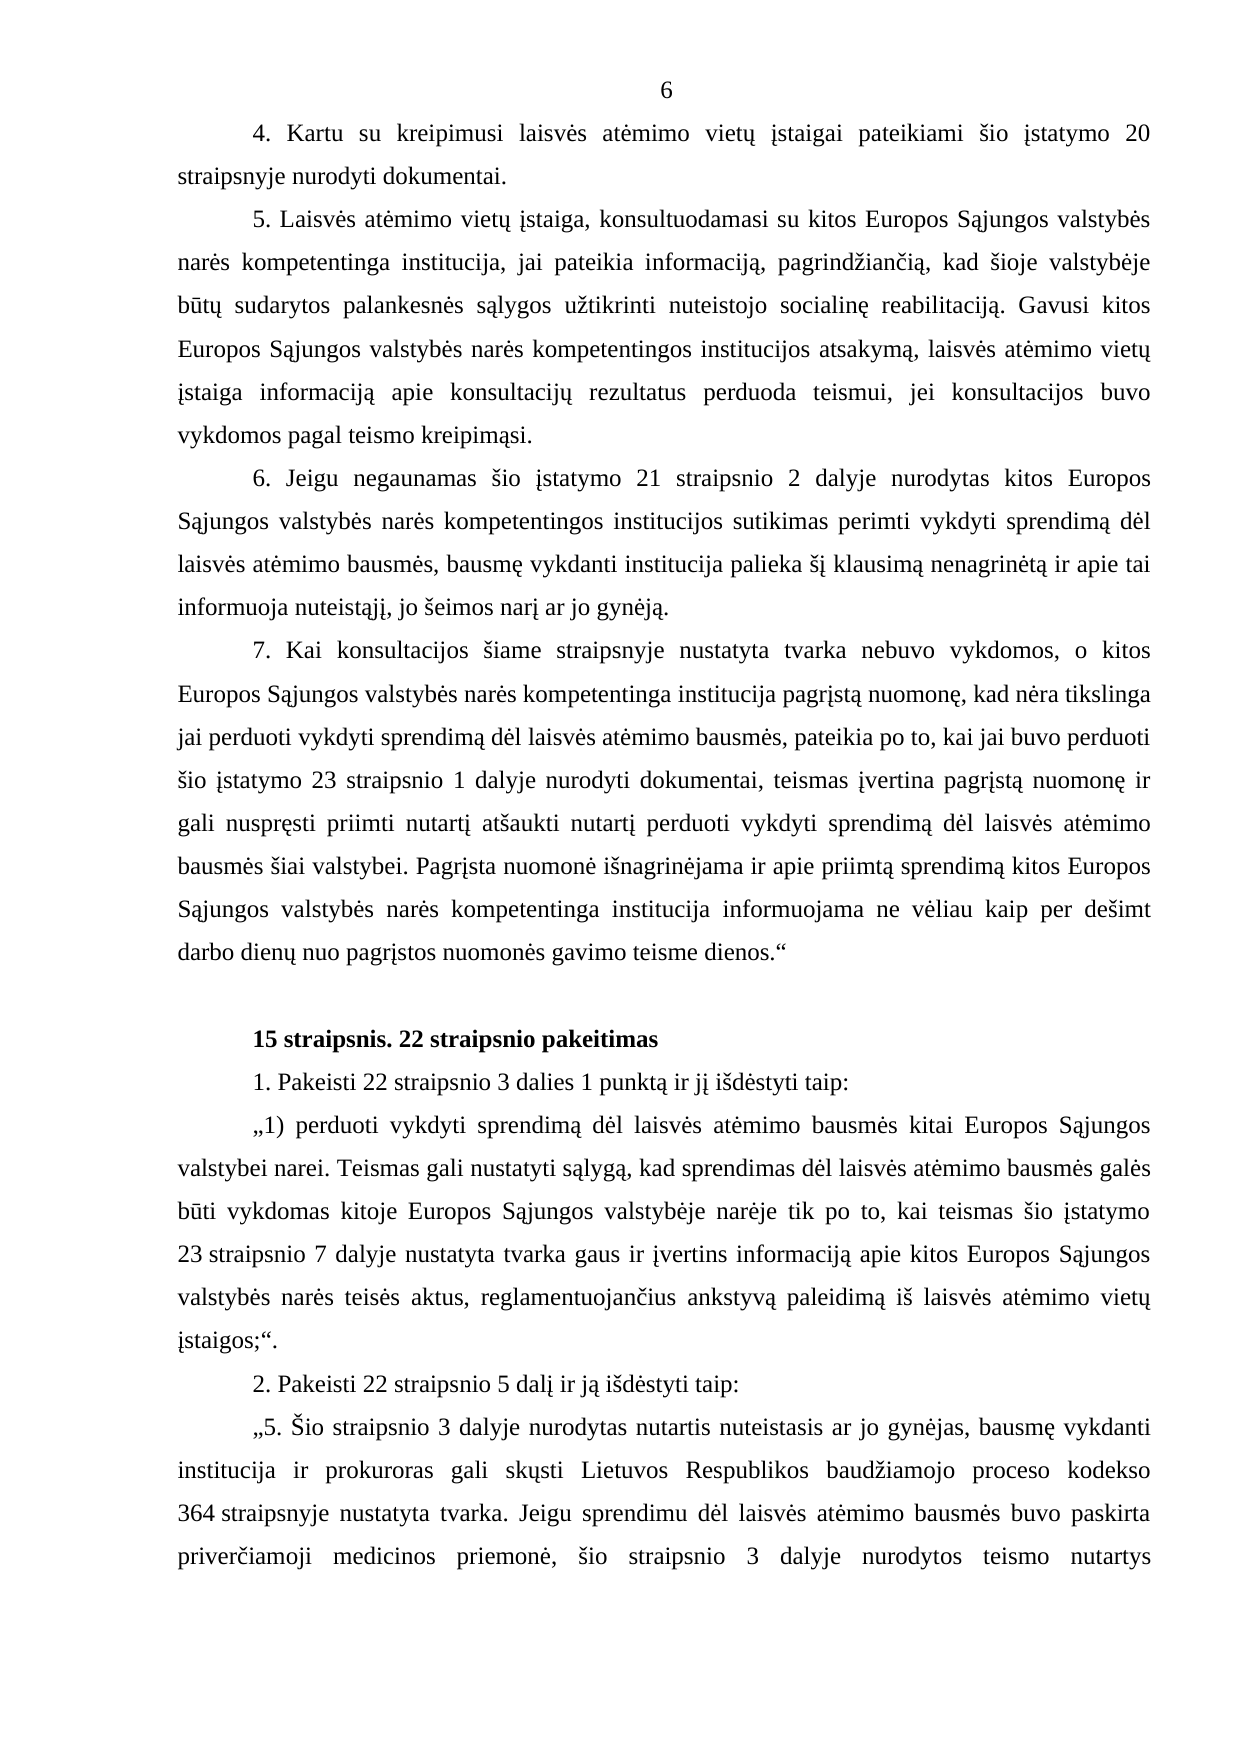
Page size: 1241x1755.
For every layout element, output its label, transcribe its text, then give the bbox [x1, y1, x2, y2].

text 7. Kai konsultacijos šiame straipsnyje nustatyta tvarka nebuvo vykdomos, o kitos Europos Sąjungos valstybės narės kompetentinga institucija pagrįstą nuomonę, kad nėra tikslinga jai perduoti vykdyti sprendimą dėl laisvės atėmimo bausmės, pateikia po to, kai jai buvo perduoti šio įstatymo 23 straipsnio 1 dalyje nurodyti dokumentai, teismas įvertina pagrįstą nuomonę ir gali nuspręsti priimti nutartį atšaukti nutartį perduoti vykdyti sprendimą dėl laisvės atėmimo bausmės šiai valstybei. Pagrįsta nuomonė išnagrinėjama ir apie priimtą sprendimą kitos Europos Sąjungos valstybės narės kompetentinga institucija informuojama ne vėliau kaip per dešimt darbo dienų nuo pagrįstos nuomonės gavimo teisme dienos.“ [177, 636, 1152, 966]
text 15 straipsnis. 22 straipsnio pakeitimas [177, 1024, 1152, 1052]
text 1. Pakeisti 22 straipsnio 3 dalies 1 punktą ir jį išdėstyti taip: [177, 1067, 1152, 1096]
text 5. Laisvės atėmimo vietų įstaiga, konsultuodamasi su kitos Europos Sąjungos valstybės narės kompetentinga institucija, jai pateikia informaciją, pagrindžiančią, kad šioje valstybėje būtų sudarytos palankesnės sąlygos užtikrinti nuteistojo socialinę reabilitaciją. Gavusi kitos Europos Sąjungos valstybės narės kompetentingos institucijos atsakymą, laisvės atėmimo vietų įstaiga informaciją apie konsultacijų rezultatus perduoda teismui, jei konsultacijos buvo vykdomos pagal teismo kreipimąsi. [177, 204, 1152, 449]
text „5. Šio straipsnio 3 dalyje nurodytas nutartis nuteistasis ar jo gynėjas, bausmę vykdanti institucija ir prokuroras gali skųsti Lietuvos Respublikos baudžiamojo proceso kodekso 364 straipsnyje nustatyta tvarka. Jeigu sprendimu dėl laisvės atėmimo bausmės buvo paskirta priverčiamoji medicinos priemonė, šio straipsnio 3 dalyje nurodytos teismo nutartys [177, 1412, 1152, 1570]
text 6. Jeigu negaunamas šio įstatymo 21 straipsnio 2 dalyje nurodytas kitos Europos Sąjungos valstybės narės kompetentingos institucijos sutikimas perimti vykdyti sprendimą dėl laisvės atėmimo bausmės, bausmę vykdanti institucija palieka šį klausimą nenagrinėtą ir apie tai informuoja nuteistąjį, jo šeimos narį ar jo gynėją. [177, 463, 1152, 621]
text „1) perduoti vykdyti sprendimą dėl laisvės atėmimo bausmės kitai Europos Sąjungos valstybei narei. Teismas gali nustatyti sąlygą, kad sprendimas dėl laisvės atėmimo bausmės galės būti vykdomas kitoje Europos Sąjungos valstybėje narėje tik po to, kai teismas šio įstatymo 23 straipsnio 7 dalyje nustatyta tvarka gaus ir įvertins informaciją apie kitos Europos Sąjungos valstybės narės teisės aktus, reglamentuojančius ankstyvą paleidimą iš laisvės atėmimo vietų įstaigos;“. [177, 1110, 1152, 1354]
text 4. Kartu su kreipimusi laisvės atėmimo vietų įstaigai pateikiami šio įstatymo 20 straipsnyje nurodyti dokumentai. [177, 118, 1152, 190]
text 2. Pakeisti 22 straipsnio 5 dalį ir ją išdėstyti taip: [177, 1369, 1152, 1397]
